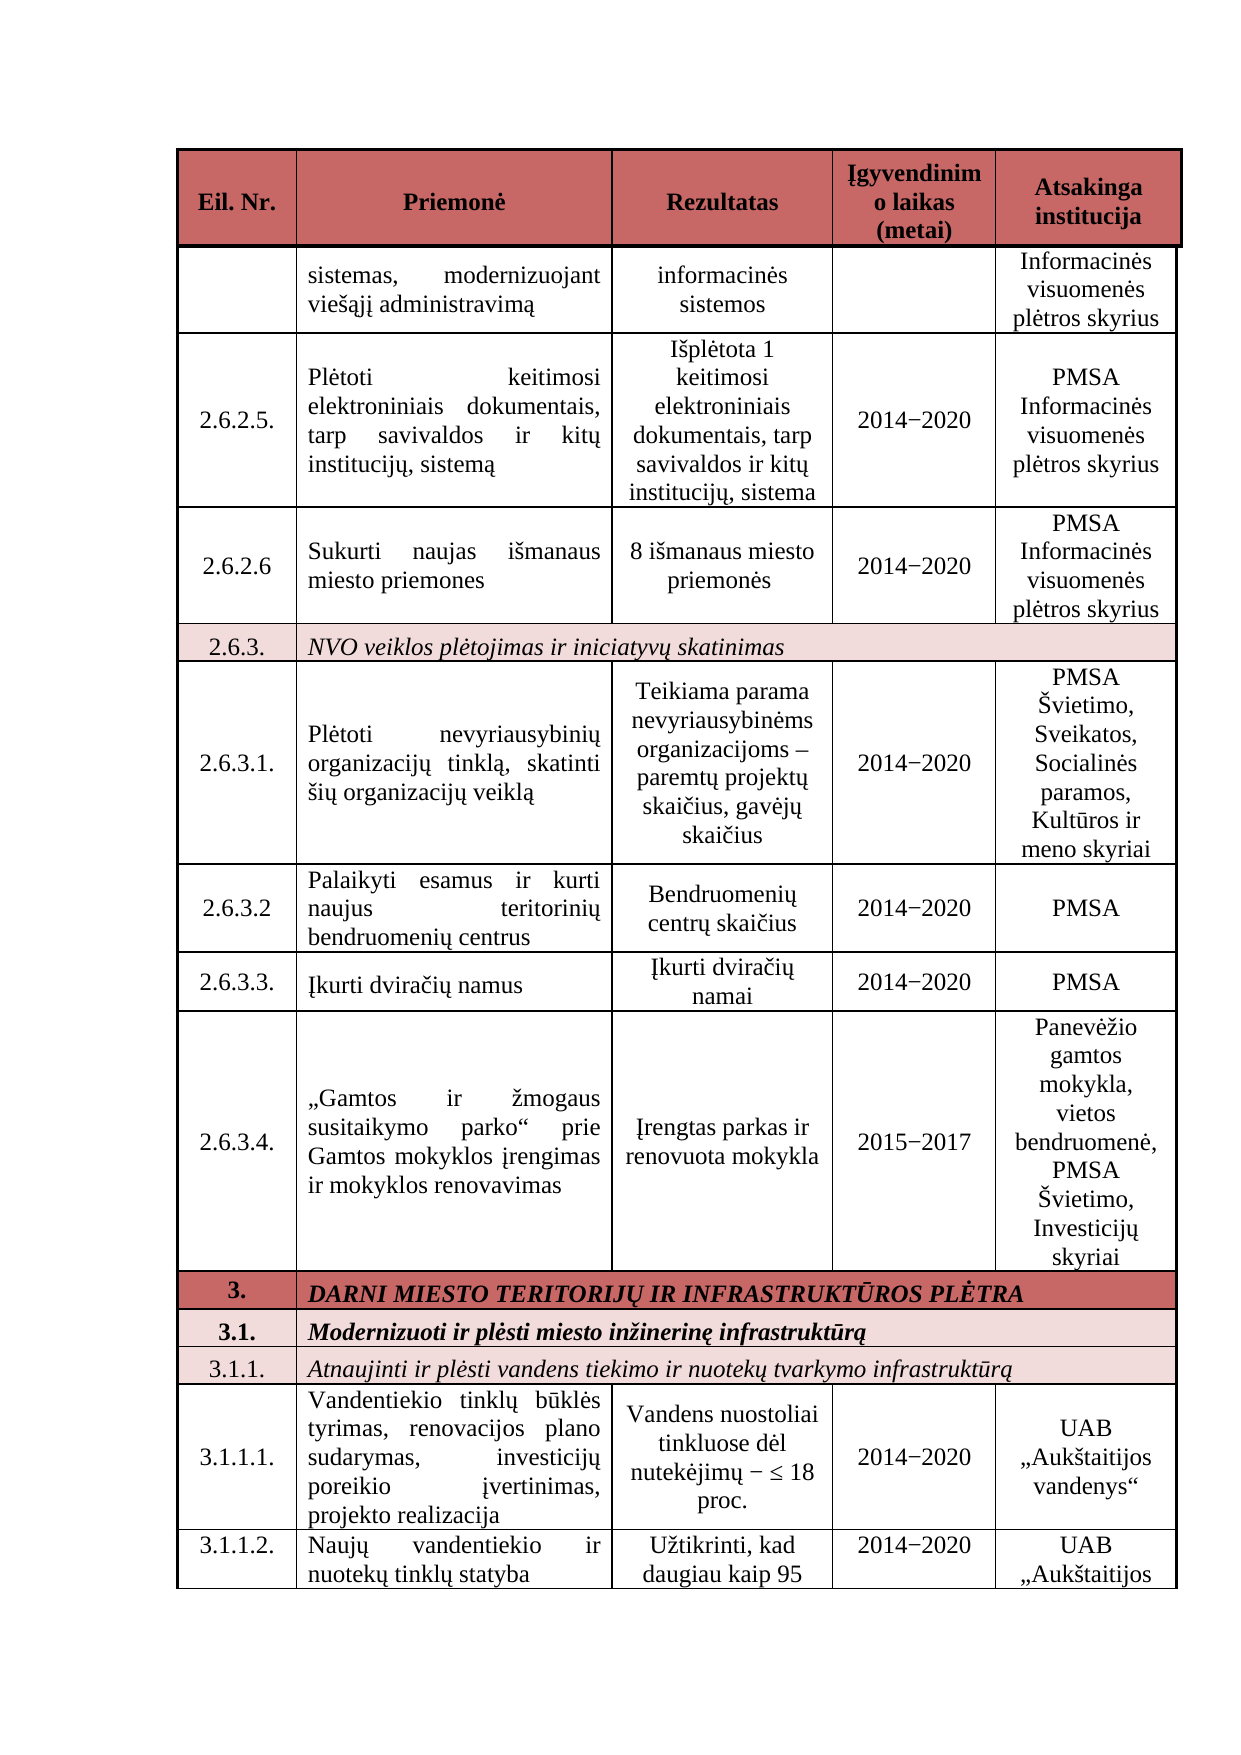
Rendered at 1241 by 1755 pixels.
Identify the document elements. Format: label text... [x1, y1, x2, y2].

table_cell 3. [179, 1272, 296, 1308]
table_cell Plėtoti keitimosi elektroniniais dokumentais, tarp savivaldos ir kitų institucijų, sistemą [297, 334, 611, 506]
table_cell PMSA [996, 953, 1175, 1010]
table_cell 2014−2020 [833, 1385, 995, 1528]
table_cell NVO veiklos plėtojimas ir iniciatyvų skatinimas [297, 624, 1175, 660]
table_cell [833, 248, 995, 332]
table_cell DARNI MIESTO TERITORIJŲ IR INFRASTRUKTŪROS PLĖTRA [297, 1272, 1175, 1308]
table_cell Vandens nuostoliai tinkluose dėl nutekėjimų − ≤ 18 proc. [613, 1385, 832, 1528]
table_cell 3.1. [179, 1310, 296, 1346]
table_header Priemonė [297, 151, 611, 244]
table_cell Atnaujinti ir plėsti vandens tiekimo ir nuotekų tvarkymo infrastruktūrą [297, 1347, 1175, 1383]
table_cell UAB „Aukštaitijos vandenys“ [996, 1385, 1175, 1528]
table_cell PMSA Informacinės visuomenės plėtros skyrius [996, 508, 1175, 623]
table_cell Sukurti naujas išmanaus miesto priemones [297, 508, 611, 623]
table_header Eil. Nr. [179, 151, 296, 244]
table_cell Vandentiekio tinklų būklės tyrimas, renovacijos plano sudarymas, investicijų poreikio įvertinimas, projekto realizacija [297, 1385, 611, 1528]
table_cell UAB „Aukštaitijos [996, 1530, 1175, 1587]
table_cell Naujų vandentiekio ir nuotekų tinklų statyba [297, 1530, 611, 1587]
table_cell 2014−2020 [833, 508, 995, 623]
table_cell sistemas, modernizuojant viešąjį administravimą [297, 248, 611, 332]
table_cell 2014−2020 [833, 334, 995, 506]
table_header Atsakinga institucija [996, 151, 1180, 244]
table_cell Įkurti dviračių namus [297, 953, 611, 1010]
table_cell 2.6.3.2 [179, 865, 296, 951]
table_cell Bendruomenių centrų skaičius [613, 865, 832, 951]
table_cell „Gamtos ir žmogaus susitaikymo parko“ prie Gamtos mokyklos įrengimas ir mokyklos renovavimas [297, 1012, 611, 1270]
table_cell 3.1.1. [179, 1347, 296, 1383]
table_cell 2.6.3. [179, 624, 296, 660]
table_cell PMSA Informacinės visuomenės plėtros skyrius [996, 334, 1175, 506]
table_cell 2014−2020 [833, 1530, 995, 1587]
table_cell Modernizuoti ir plėsti miesto inžinerinę infrastruktūrą [297, 1310, 1175, 1346]
table_cell 3.1.1.1. [179, 1385, 296, 1528]
table_cell 2.6.2.6 [179, 508, 296, 623]
table_cell 2.6.3.4. [179, 1012, 296, 1270]
table_cell Įrengtas parkas ir renovuota mokykla [613, 1012, 832, 1270]
table_cell Plėtoti nevyriausybinių organizacijų tinklą, skatinti šių organizacijų veiklą [297, 662, 611, 863]
table_cell 2014−2020 [833, 865, 995, 951]
table_cell Teikiama parama nevyriausybinėms organizacijoms – paremtų projektų skaičius, gavėjų skaičius [613, 662, 832, 863]
table_cell 2.6.3.1. [179, 662, 296, 863]
table_cell 8 išmanaus miesto priemonės [613, 508, 832, 623]
table_cell Išplėtota 1 keitimosi elektroniniais dokumentais, tarp savivaldos ir kitų institucijų, sistema [613, 334, 832, 506]
table_cell 2014−2020 [833, 953, 995, 1010]
table_cell Informacinės visuomenės plėtros skyrius [996, 248, 1175, 332]
table_cell 2015−2017 [833, 1012, 995, 1270]
table_cell Panevėžio gamtos mokykla, vietos bendruomenė, PMSA Švietimo, Investicijų skyriai [996, 1012, 1175, 1270]
table_cell Užtikrinti, kad daugiau kaip 95 [613, 1530, 832, 1587]
table_header Įgyvendinimo laikas (metai) [833, 151, 995, 244]
table_cell PMSA [996, 865, 1175, 951]
table_cell [179, 248, 296, 332]
table_cell 3.1.1.2. [179, 1530, 296, 1587]
table_cell PMSA Švietimo, Sveikatos, Socialinės paramos, Kultūros ir meno skyriai [996, 662, 1175, 863]
table_cell informacinės sistemos [613, 248, 832, 332]
table_cell 2014−2020 [833, 662, 995, 863]
table_cell 2.6.3.3. [179, 953, 296, 1010]
table_cell 2.6.2.5. [179, 334, 296, 506]
table_cell Įkurti dviračių namai [613, 953, 832, 1010]
table_cell Palaikyti esamus ir kurti naujus teritorinių bendruomenių centrus [297, 865, 611, 951]
table_header Rezultatas [613, 151, 832, 244]
